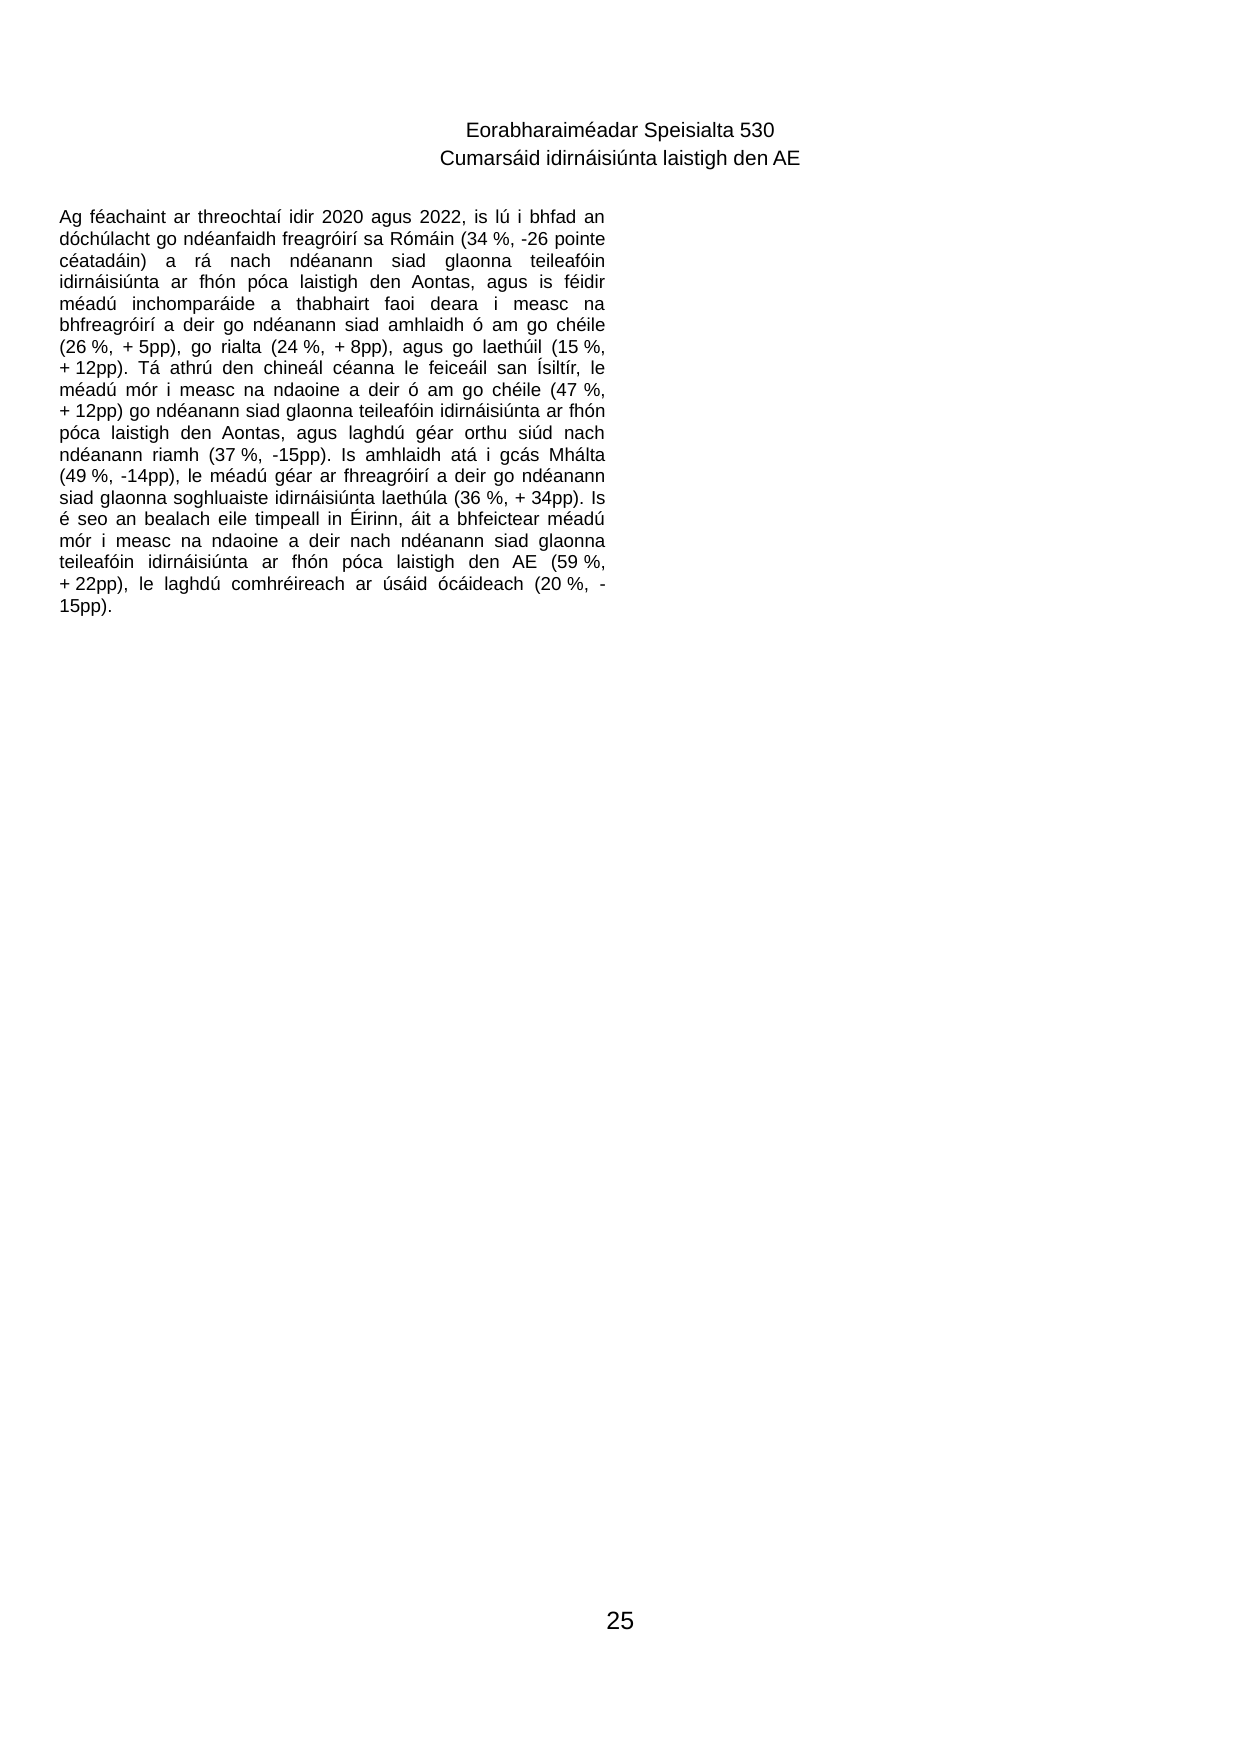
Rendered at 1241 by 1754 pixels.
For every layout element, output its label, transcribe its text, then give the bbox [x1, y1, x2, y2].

text Ag féachaint ar threochtaí idir 2020 agus 2022, is lú i bhfad an dóchúlacht go ndéanfaidh freagróirí sa Rómáin (34 %, -26 pointe céatadáin) a rá nach ndéanann siad glaonna teileafóin idirnáisiúnta ar fhón póca laistigh den Aontas, agus is féidir méadú inchomparáide a thabhairt faoi deara i measc na bhfreagróirí a deir go ndéanann siad amhlaidh ó am go chéile (26 %, + 5pp), go rialta (24 %, + 8pp), agus go laethúil (15 %, + 12pp). Tá athrú den chineál céanna le feiceáil san Ísiltír, le méadú mór i measc na ndaoine a deir ó am go chéile (47 %, + 12pp) go ndéanann siad glaonna teileafóin idirnáisiúnta ar fhón póca laistigh den Aontas, agus laghdú géar orthu siúd nach ndéanann riamh (37 %, -15pp). Is amhlaidh atá i gcás Mhálta (49 %, -14pp), le méadú géar ar fhreagróirí a deir go ndéanann siad glaonna soghluaiste idirnáisiúnta laethúla (36 %, + 34pp). Is é seo an bealach eile timpeall in Éirinn, áit a bhfeictear méadú mór i measc na ndaoine a deir nach ndéanann siad glaonna teileafóin idirnáisiúnta ar fhón póca laistigh den AE (59 %, + 22pp), le laghdú comhréireach ar úsáid ócáideach (20 %, -15pp). [59, 206, 605, 616]
